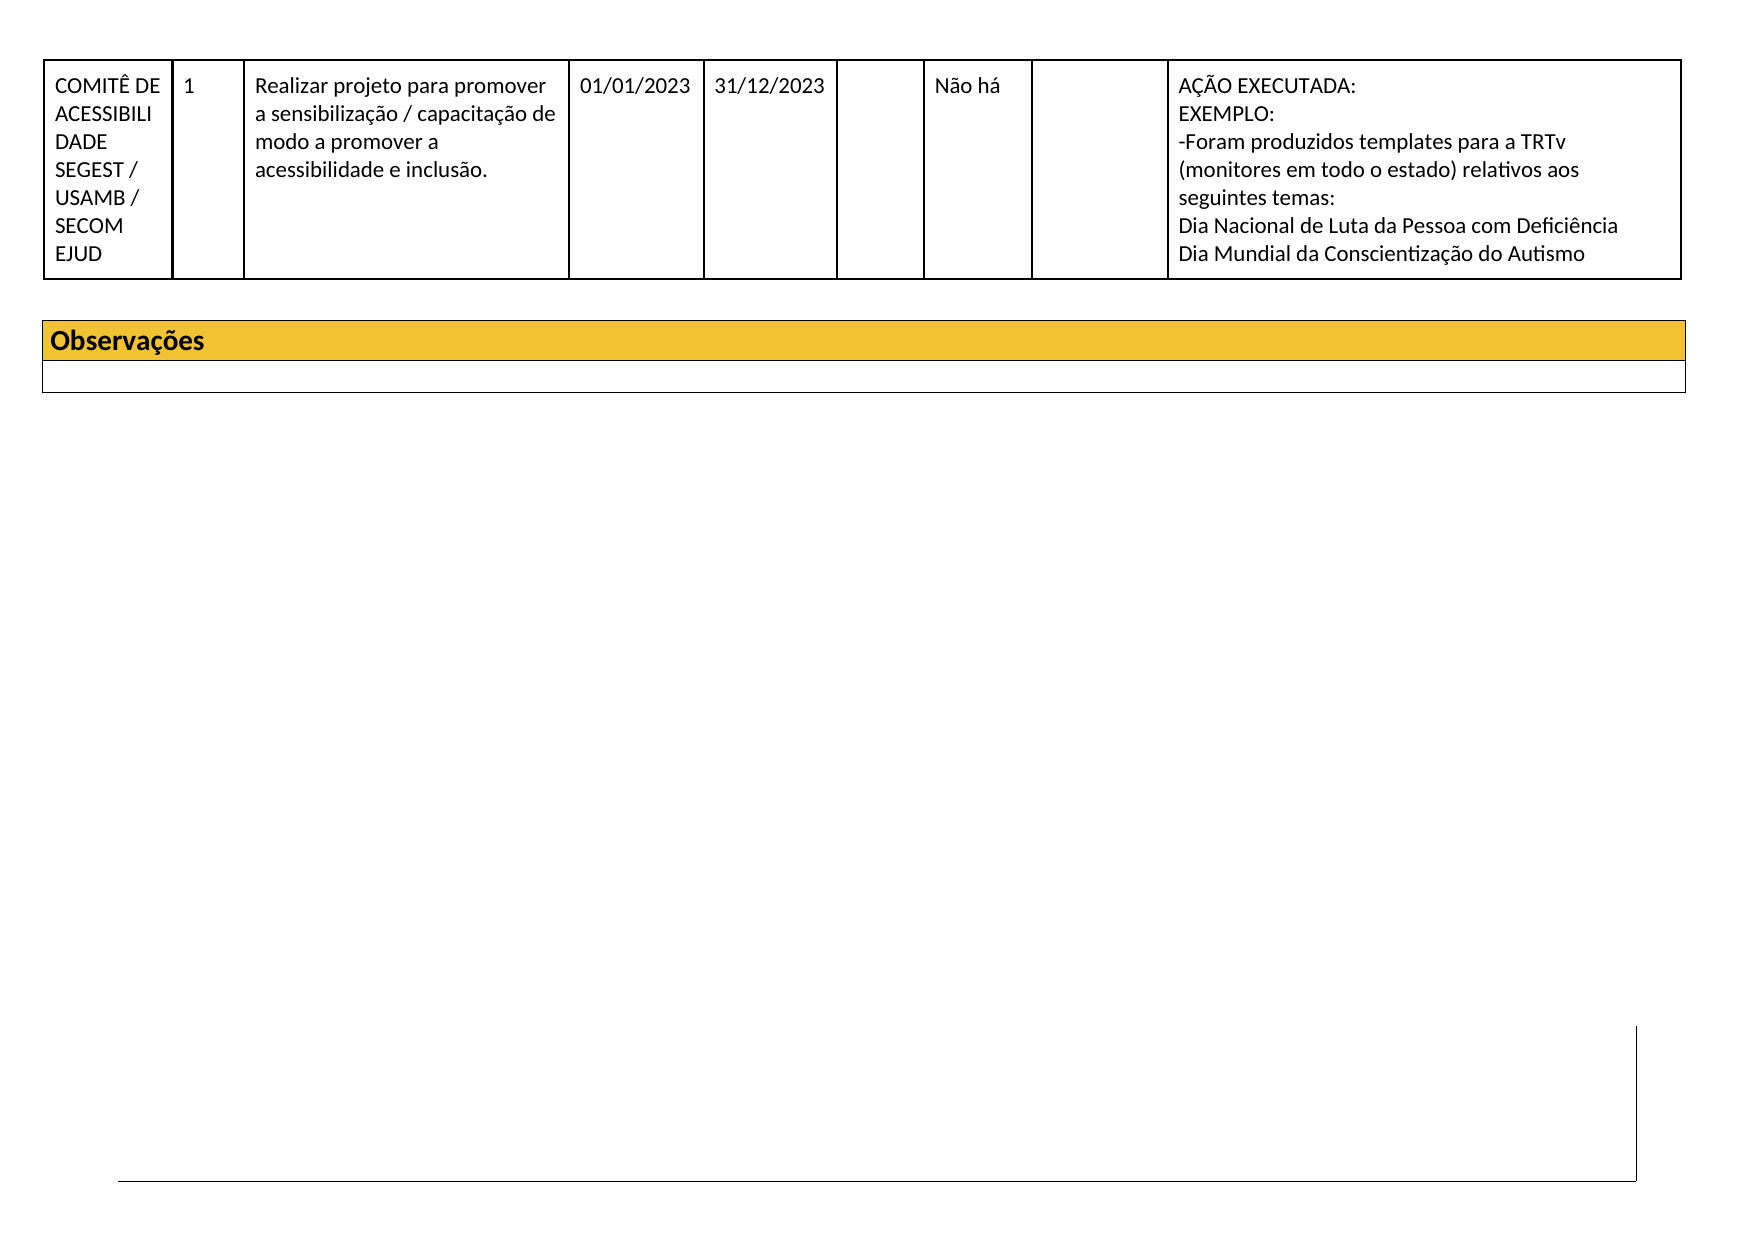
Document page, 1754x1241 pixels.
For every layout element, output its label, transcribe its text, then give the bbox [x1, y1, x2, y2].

table_cell [43, 361, 1685, 392]
table_cell 1 [174, 61, 243, 278]
table_cell 31/12/2023 [705, 61, 836, 278]
table_cell AÇÃO EXECUTADA: EXEMPLO: -Foram produzidos templates para a TRTv (monitores em todo o estado) relativos aos seguintes temas: Dia Nacional de Luta da Pessoa com Deficiência Dia Mundial da Conscientização do Autismo [1169, 61, 1680, 278]
table_cell COMITÊ DE ACESSIBILIDADE SEGEST / USAMB / SECOM EJUD [45, 61, 171, 278]
table_header Observações [43, 321, 1685, 360]
table_cell [838, 61, 923, 278]
table_cell [1033, 61, 1167, 278]
table_cell Realizar projeto para promover a sensibilização / capacitação de modo a promover a acessibilidade e inclusão. [245, 61, 568, 278]
table_cell 01/01/2023 [570, 61, 703, 278]
table_cell Não há [925, 61, 1031, 278]
